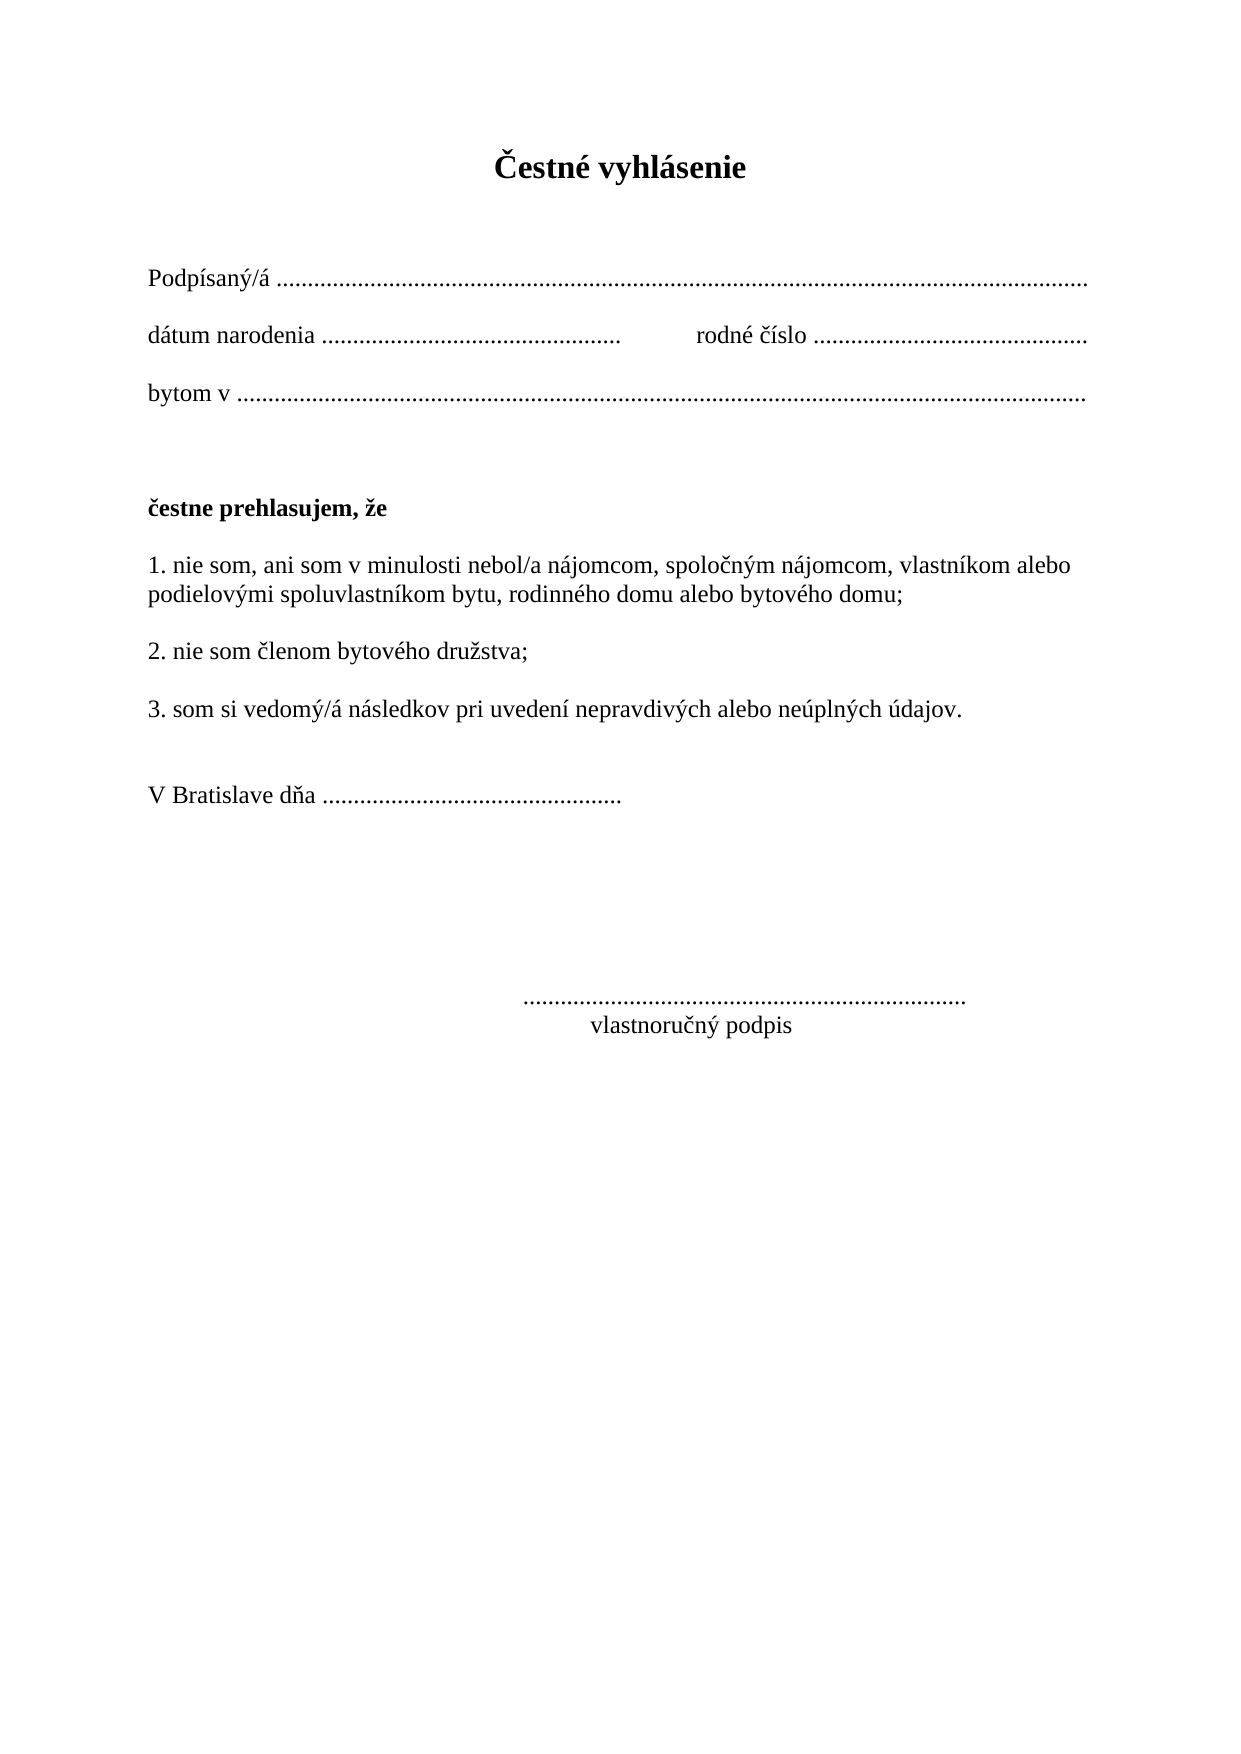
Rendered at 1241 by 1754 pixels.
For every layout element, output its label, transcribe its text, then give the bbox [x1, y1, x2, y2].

text bytom v ........................................................................................................................................ [148, 378, 1093, 406]
subtitle dátum narodenia ................................................ rodné číslo ............................................ [148, 320, 1093, 349]
text V Bratislave dňa ................................................ [148, 780, 1093, 809]
subtitle Čestné vyhlásenie [148, 148, 1093, 186]
text 2. nie som členom bytového družstva; [148, 636, 1093, 665]
subtitle Podpísaný/á .................................................................................................................................. [148, 263, 1093, 291]
text čestne prehlasujem, že [148, 493, 1093, 521]
text 3. som si vedomý/á následkov pri uvedení nepravdivých alebo neúplných údajov. [148, 694, 1093, 723]
text 1. nie som, ani som v minulosti nebol/a nájomcom, spoločným nájomcom, vlastníkom alebo podielovými spoluvlastníkom bytu, rodinného domu alebo bytového domu; [148, 550, 1093, 608]
text vlastnoručný podpis [516, 1010, 1093, 1039]
text ....................................................................... [148, 981, 1093, 1010]
